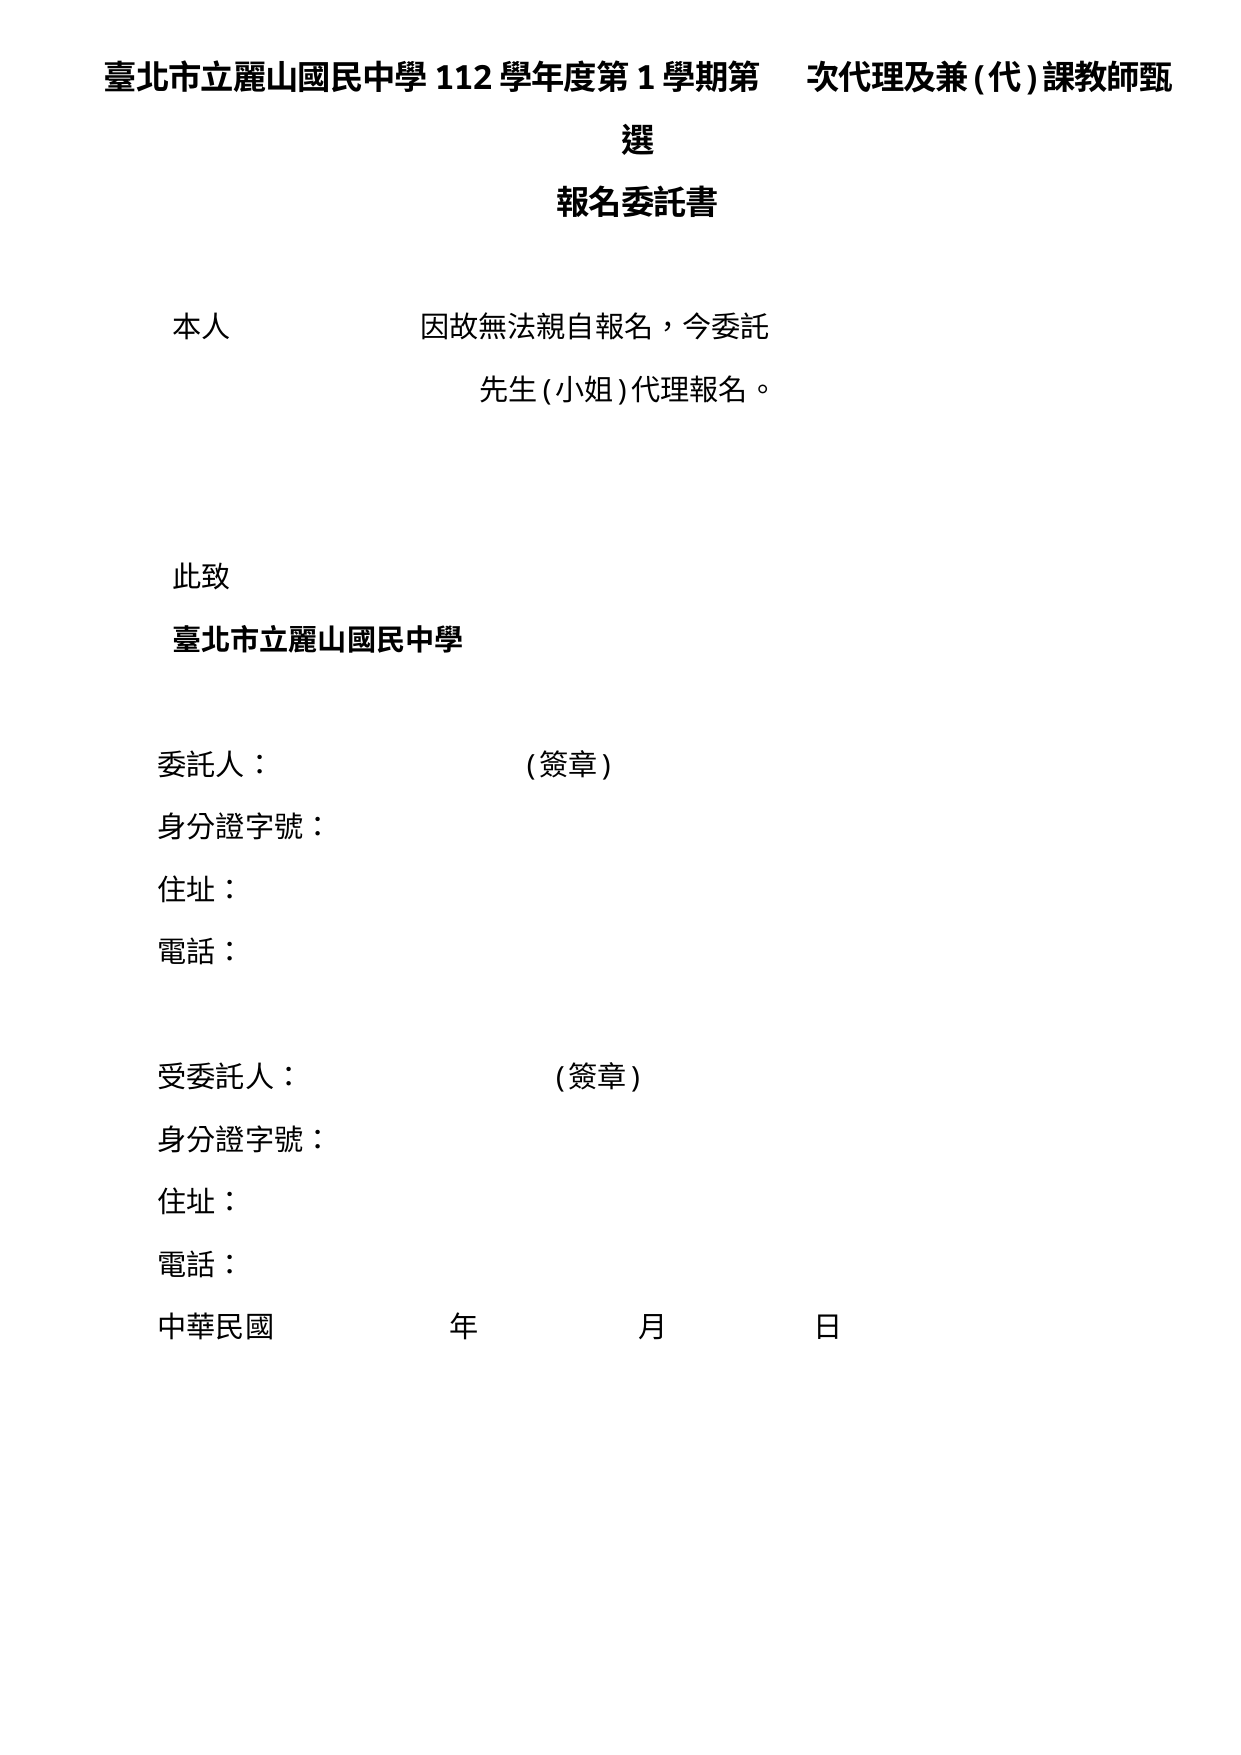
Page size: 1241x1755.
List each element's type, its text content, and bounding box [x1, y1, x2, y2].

text 電話： [128, 1221, 1181, 1283]
text 身分證字號： [128, 1096, 1181, 1158]
text 此致 [128, 533, 1181, 596]
text 住址： [128, 1158, 1181, 1221]
text 臺北市立麗山國民中學 [128, 596, 1181, 658]
text 中華民國 年 月 日 [128, 1283, 1181, 1346]
text 本人 因故無法親自報名，今委託 [128, 283, 1181, 346]
text 受委託人： (簽章) [128, 1033, 1181, 1096]
text 委託人： (簽章) [128, 721, 1181, 783]
text 電話： [128, 908, 1181, 971]
text 身分證字號： [128, 783, 1181, 846]
text 臺北市立麗山國民中學112學年度第1學期第 次代理及兼(代)課教師甄選 [94, 33, 1181, 158]
text 住址： [128, 846, 1181, 908]
text 報名委託書 [94, 158, 1181, 221]
text 先生(小姐)代理報名。 [94, 346, 1181, 408]
